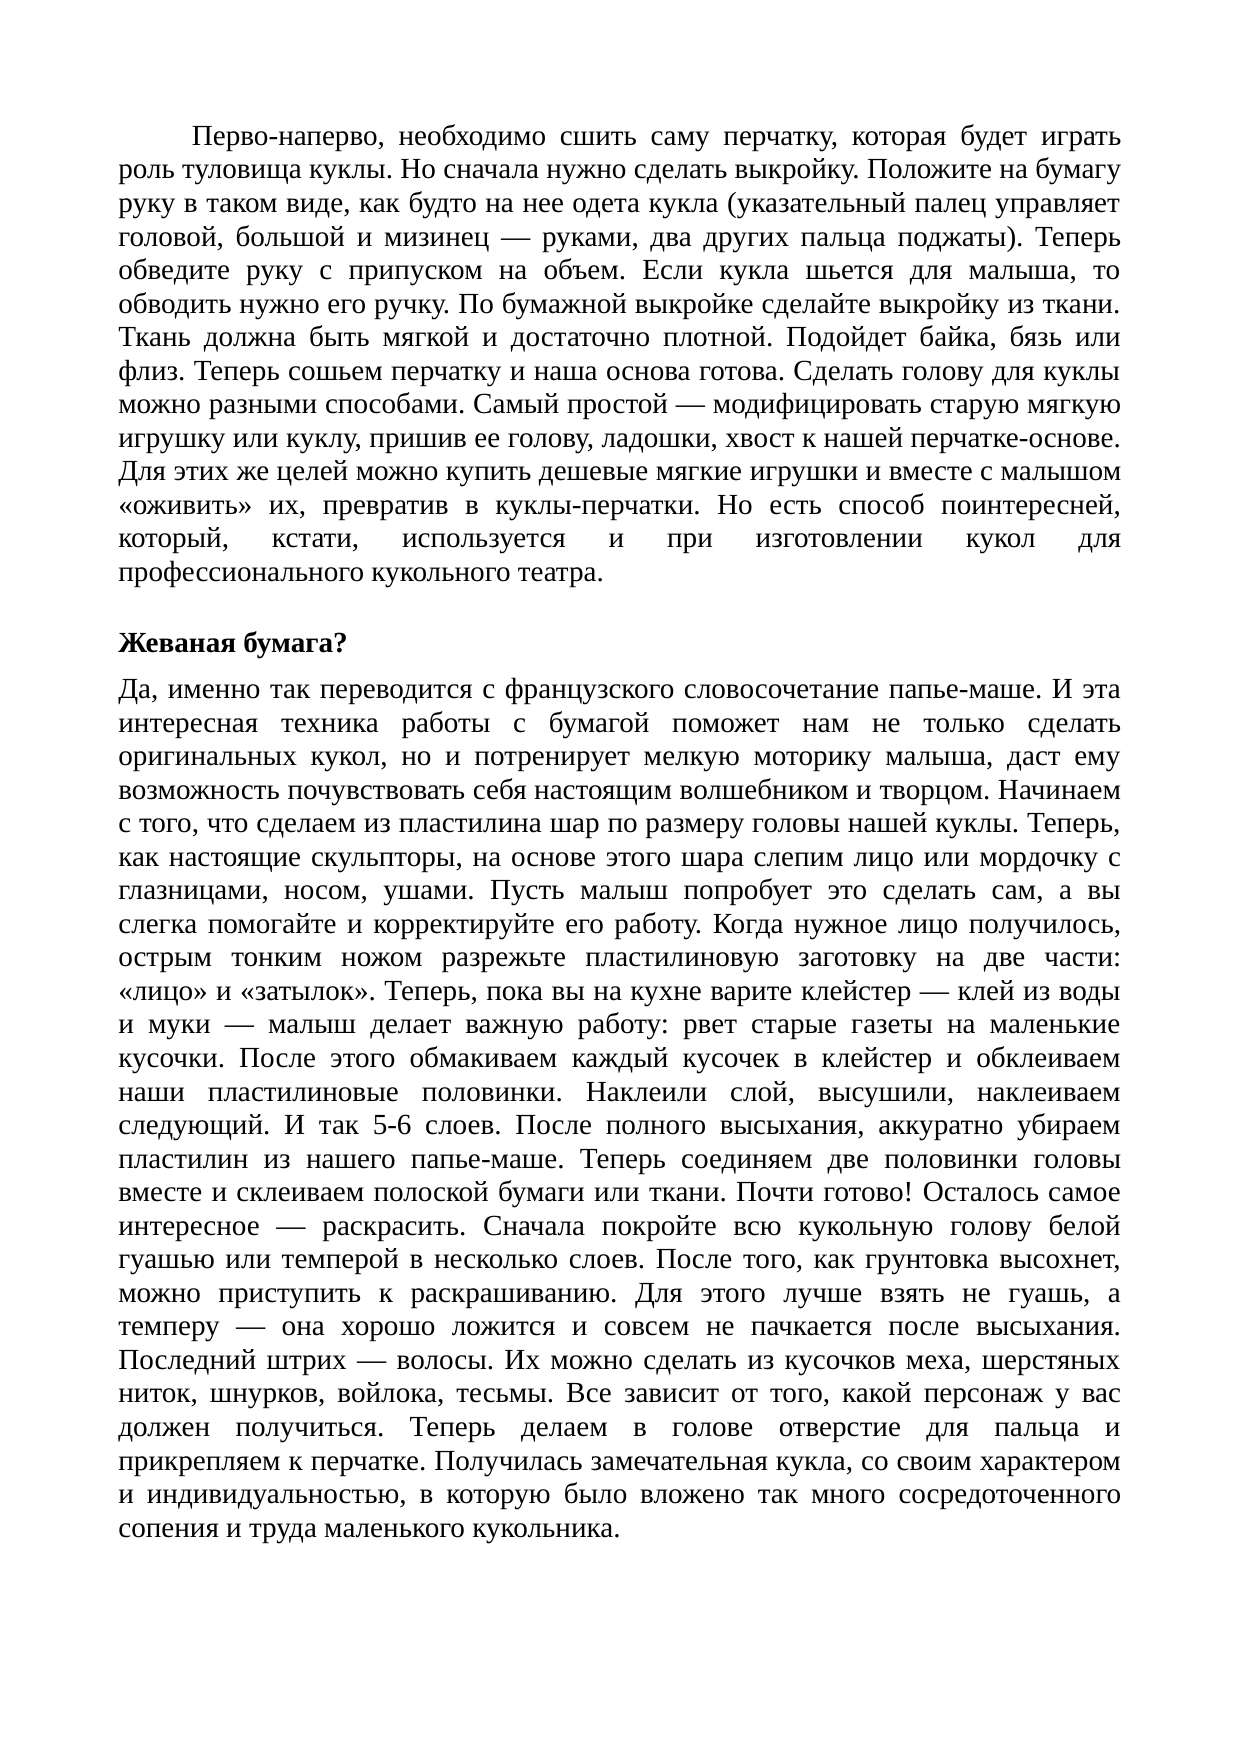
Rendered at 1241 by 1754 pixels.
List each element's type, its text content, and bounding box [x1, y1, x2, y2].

subtitle Жеваная бумага? [118, 625, 1122, 659]
text Да, именно так переводится с французского словосочетание папье-маше. И эта интересная техника работы с бумагой поможет нам не только сделать оригинальных кукол, но и потренирует мелкую моторику малыша, даст ему возможность почувствовать себя настоящим волшебником и творцом. Начинаем с того, что сделаем из пластилина шар по размеру головы нашей куклы. Теперь, как настоящие скульпторы, на основе этого шара слепим лицо или мордочку с глазницами, носом, ушами. Пусть малыш попробует это сделать сам, а вы слегка помогайте и корректируйте его работу. Когда нужное лицо получилось, острым тонким ножом разрежьте пластилиновую заготовку на две части: «лицо» и «затылок». Теперь, пока вы на кухне варите клейстер — клей из воды и муки — малыш делает важную работу: рвет старые газеты на маленькие кусочки. После этого обмакиваем каждый кусочек в клейстер и обклеиваем наши пластилиновые половинки. Наклеили слой, высушили, наклеиваем следующий. И так 5-6 слоев. После полного высыхания, аккуратно убираем пластилин из нашего папье-маше. Теперь соединяем две половинки головы вместе и склеиваем полоской бумаги или ткани. Почти готово! Осталось самое интересное — раскрасить. Сначала покройте всю кукольную голову белой гуашью или темперой в несколько слоев. После того, как грунтовка высохнет, можно приступить к раскрашиванию. Для этого лучше взять не гуашь, а темперу — она хорошо ложится и совсем не пачкается после высыхания. Последний штрих — волосы. Их можно сделать из кусочков меха, шерстяных ниток, шнурков, войлока, тесьмы. Все зависит от того, какой персонаж у вас должен получиться. Теперь делаем в голове отверстие для пальца и прикрепляем к перчатке. Получилась замечательная кукла, со своим характером и индивидуальностью, в которую было вложено так много сосредоточенного сопения и труда маленького кукольника. [118, 671, 1122, 1543]
text Перво-наперво, необходимо сшить саму перчатку, которая будет играть роль туловища куклы. Но сначала нужно сделать выкройку. Положите на бумагу руку в таком виде, как будто на нее одета кукла (указательный палец управляет головой, большой и мизинец — руками, два других пальца поджаты). Теперь обведите руку с припуском на объем. Если кукла шьется для малыша, то обводить нужно его ручку. По бумажной выкройке сделайте выкройку из ткани. Ткань должна быть мягкой и достаточно плотной. Подойдет байка, бязь или флиз. Теперь сошьем перчатку и наша основа готова. Сделать голову для куклы можно разными способами. Самый простой — модифицировать старую мягкую игрушку или куклу, пришив ее голову, ладошки, хвост к нашей перчатке-основе. Для этих же целей можно купить дешевые мягкие игрушки и вместе с малышом «оживить» их, превратив в куклы-перчатки. Но есть способ поинтересней, который, кстати, используется и при изготовлении кукол для профессионального кукольного театра. [118, 118, 1122, 588]
